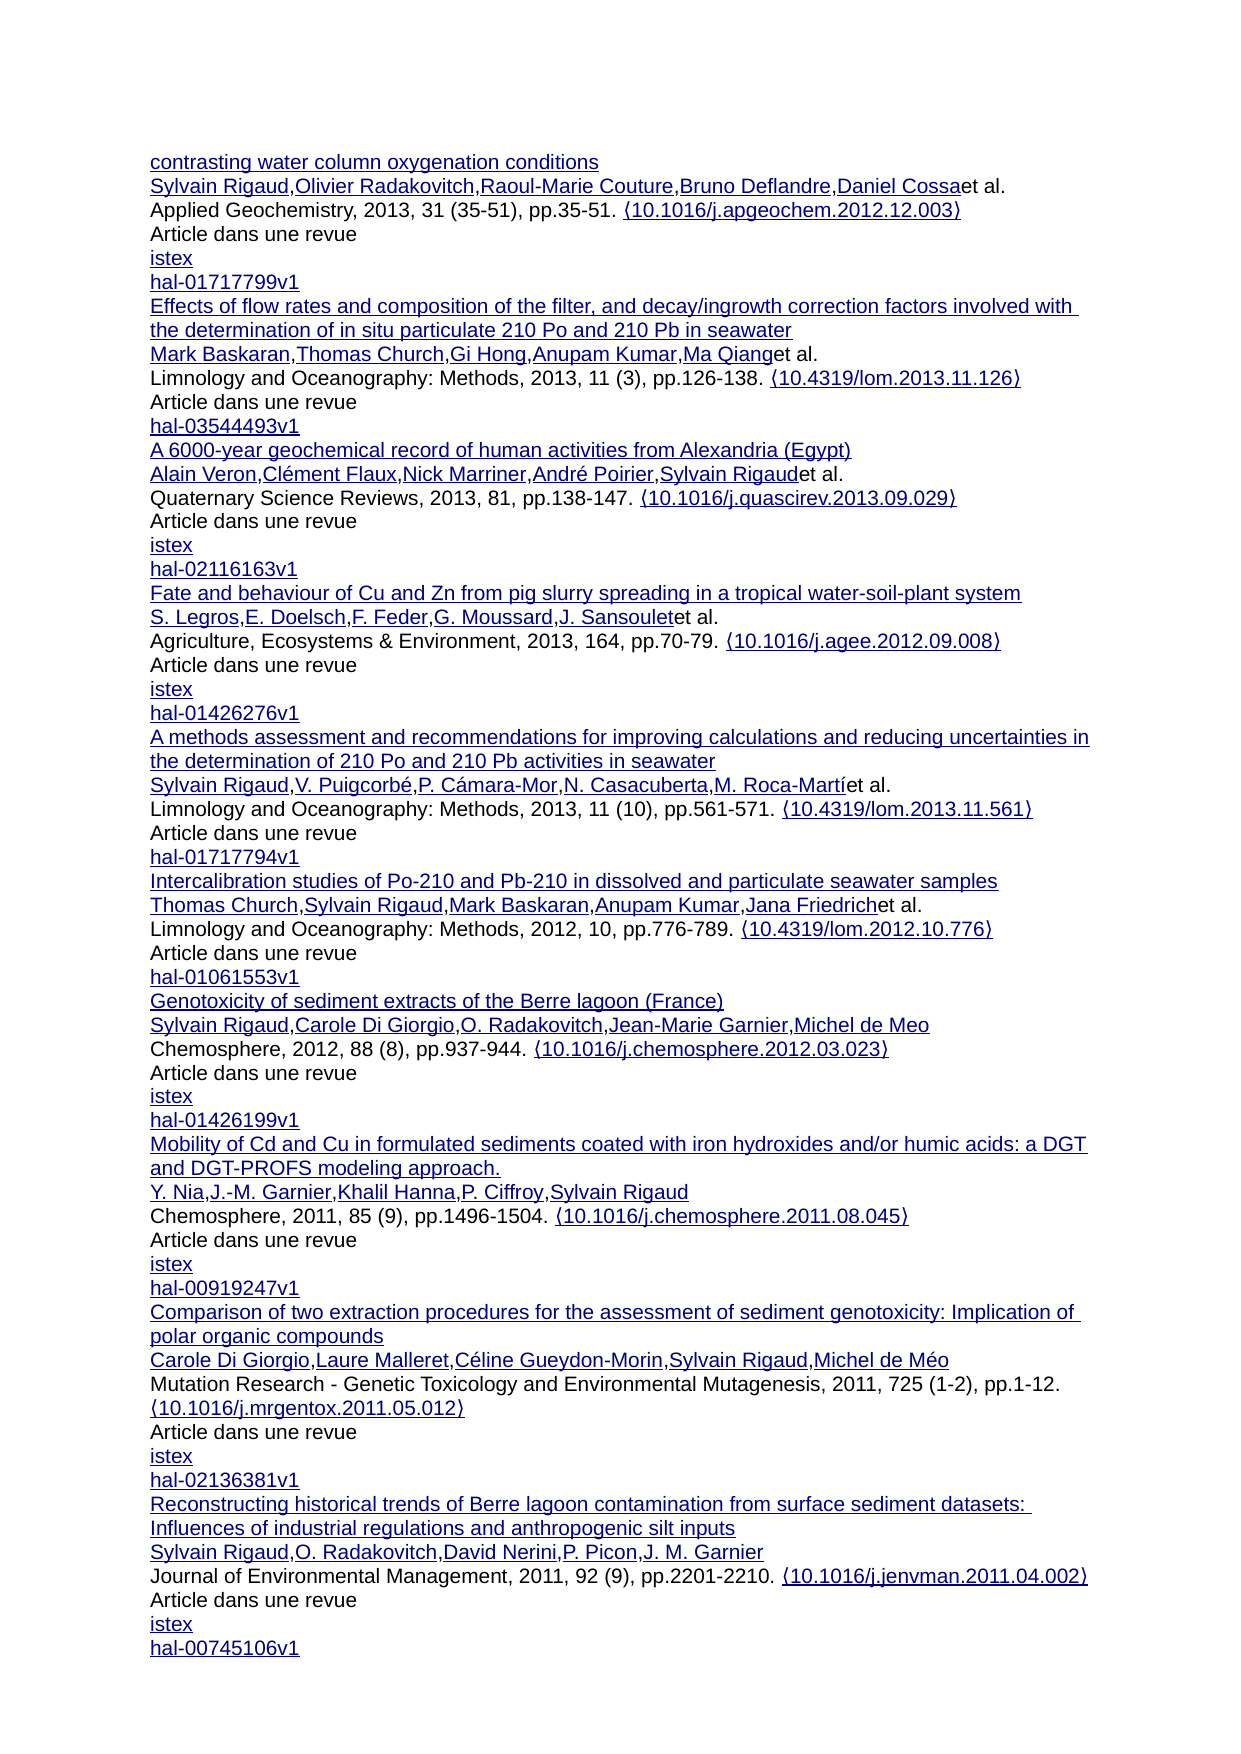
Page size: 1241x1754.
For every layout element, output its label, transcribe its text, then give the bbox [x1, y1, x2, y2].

table_cell Mobility and fluxes of trace elements and nutrients at the sediment–water interface of a lagoon under contrasting water column oxygenation conditions Sylvain Rigaud,Olivier Radakovitch,Raoul-Marie Couture,Bruno Deflandre,Daniel Cossaet al. Applied Geochemistry, 2013, 31 (35-51), pp.35-51. ⟨10.1016/j.apgeochem.2012.12.003⟩ Article dans une revue istex hal-01717799v1 [150, 150, 1090, 294]
table_cell Effects of flow rates and composition of the filter, and decay/ingrowth correction factors involved with the determination of in situ particulate 210 Po and 210 Pb in seawater Mark Baskaran,Thomas Church,Gi Hong,Anupam Kumar,Ma Qianget al. Limnology and Oceanography: Methods, 2013, 11 (3), pp.126-138. ⟨10.4319/lom.2013.11.126⟩ Article dans une revue hal-03544493v1 [150, 294, 1090, 437]
table_cell Intercalibration studies of Po-210 and Pb-210 in dissolved and particulate seawater samples Thomas Church,Sylvain Rigaud,Mark Baskaran,Anupam Kumar,Jana Friedrichet al. Limnology and Oceanography: Methods, 2012, 10, pp.776-789. ⟨10.4319/lom.2012.10.776⟩ Article dans une revue hal-01061553v1 [150, 869, 1090, 988]
table_cell A 6000-year geochemical record of human activities from Alexandria (Egypt) Alain Veron,Clément Flaux,Nick Marriner,André Poirier,Sylvain Rigaudet al. Quaternary Science Reviews, 2013, 81, pp.138-147. ⟨10.1016/j.quascirev.2013.09.029⟩ Article dans une revue istex hal-02116163v1 [150, 438, 1090, 581]
table_cell Reconstructing historical trends of Berre lagoon contamination from surface sediment datasets: Influences of industrial regulations and anthropogenic silt inputs Sylvain Rigaud,O. Radakovitch,David Nerini,P. Picon,J. M. Garnier Journal of Environmental Management, 2011, 92 (9), pp.2201-2210. ⟨10.1016/j.jenvman.2011.04.002⟩ Article dans une revue istex hal-00745106v1 [150, 1492, 1090, 1659]
table_cell A methods assessment and recommendations for improving calculations and reducing uncertainties in [150, 725, 1090, 746]
table_cell Fate and behaviour of Cu and Zn from pig slurry spreading in a tropical water-soil-plant system S. Legros,E. Doelsch,F. Feder,G. Moussard,J. Sansouletet al. Agriculture, Ecosystems & Environment, 2013, 164, pp.70-79. ⟨10.1016/j.agee.2012.09.008⟩ Article dans une revue istex hal-01426276v1 [150, 581, 1090, 725]
table_cell Genotoxicity of sediment extracts of the Berre lagoon (France) Sylvain Rigaud,Carole Di Giorgio,O. Radakovitch,Jean-Marie Garnier,Michel de Meo Chemosphere, 2012, 88 (8), pp.937-944. ⟨10.1016/j.chemosphere.2012.03.023⟩ Article dans une revue istex hal-01426199v1 [150, 989, 1090, 1132]
table_cell the determination of 210 Po and 210 Pb activities in seawater Sylvain Rigaud,V. Puigcorbé,P. Cámara-Mor,N. Casacuberta,M. Roca-Martíet al. Limnology and Oceanography: Methods, 2013, 11 (10), pp.561-571. ⟨10.4319/lom.2013.11.561⟩ Article dans une revue hal-01717794v1 [150, 747, 1090, 869]
table_cell Mobility of Cd and Cu in formulated sediments coated with iron hydroxides and/or humic acids: a DGT and DGT-PROFS modeling approach. Y. Nia,J.-M. Garnier,Khalil Hanna,P. Ciffroy,Sylvain Rigaud Chemosphere, 2011, 85 (9), pp.1496-1504. ⟨10.1016/j.chemosphere.2011.08.045⟩ Article dans une revue istex hal-00919247v1 [150, 1132, 1090, 1300]
table_cell Comparison of two extraction procedures for the assessment of sediment genotoxicity: Implication of polar organic compounds Carole Di Giorgio,Laure Malleret,Céline Gueydon-Morin,Sylvain Rigaud,Michel de Méo Mutation Research - Genetic Toxicology and Environmental Mutagenesis, 2011, 725 (1-2), pp.1-12. ⟨10.1016/j.mrgentox.2011.05.012⟩ Article dans une revue istex hal-02136381v1 [150, 1300, 1090, 1492]
